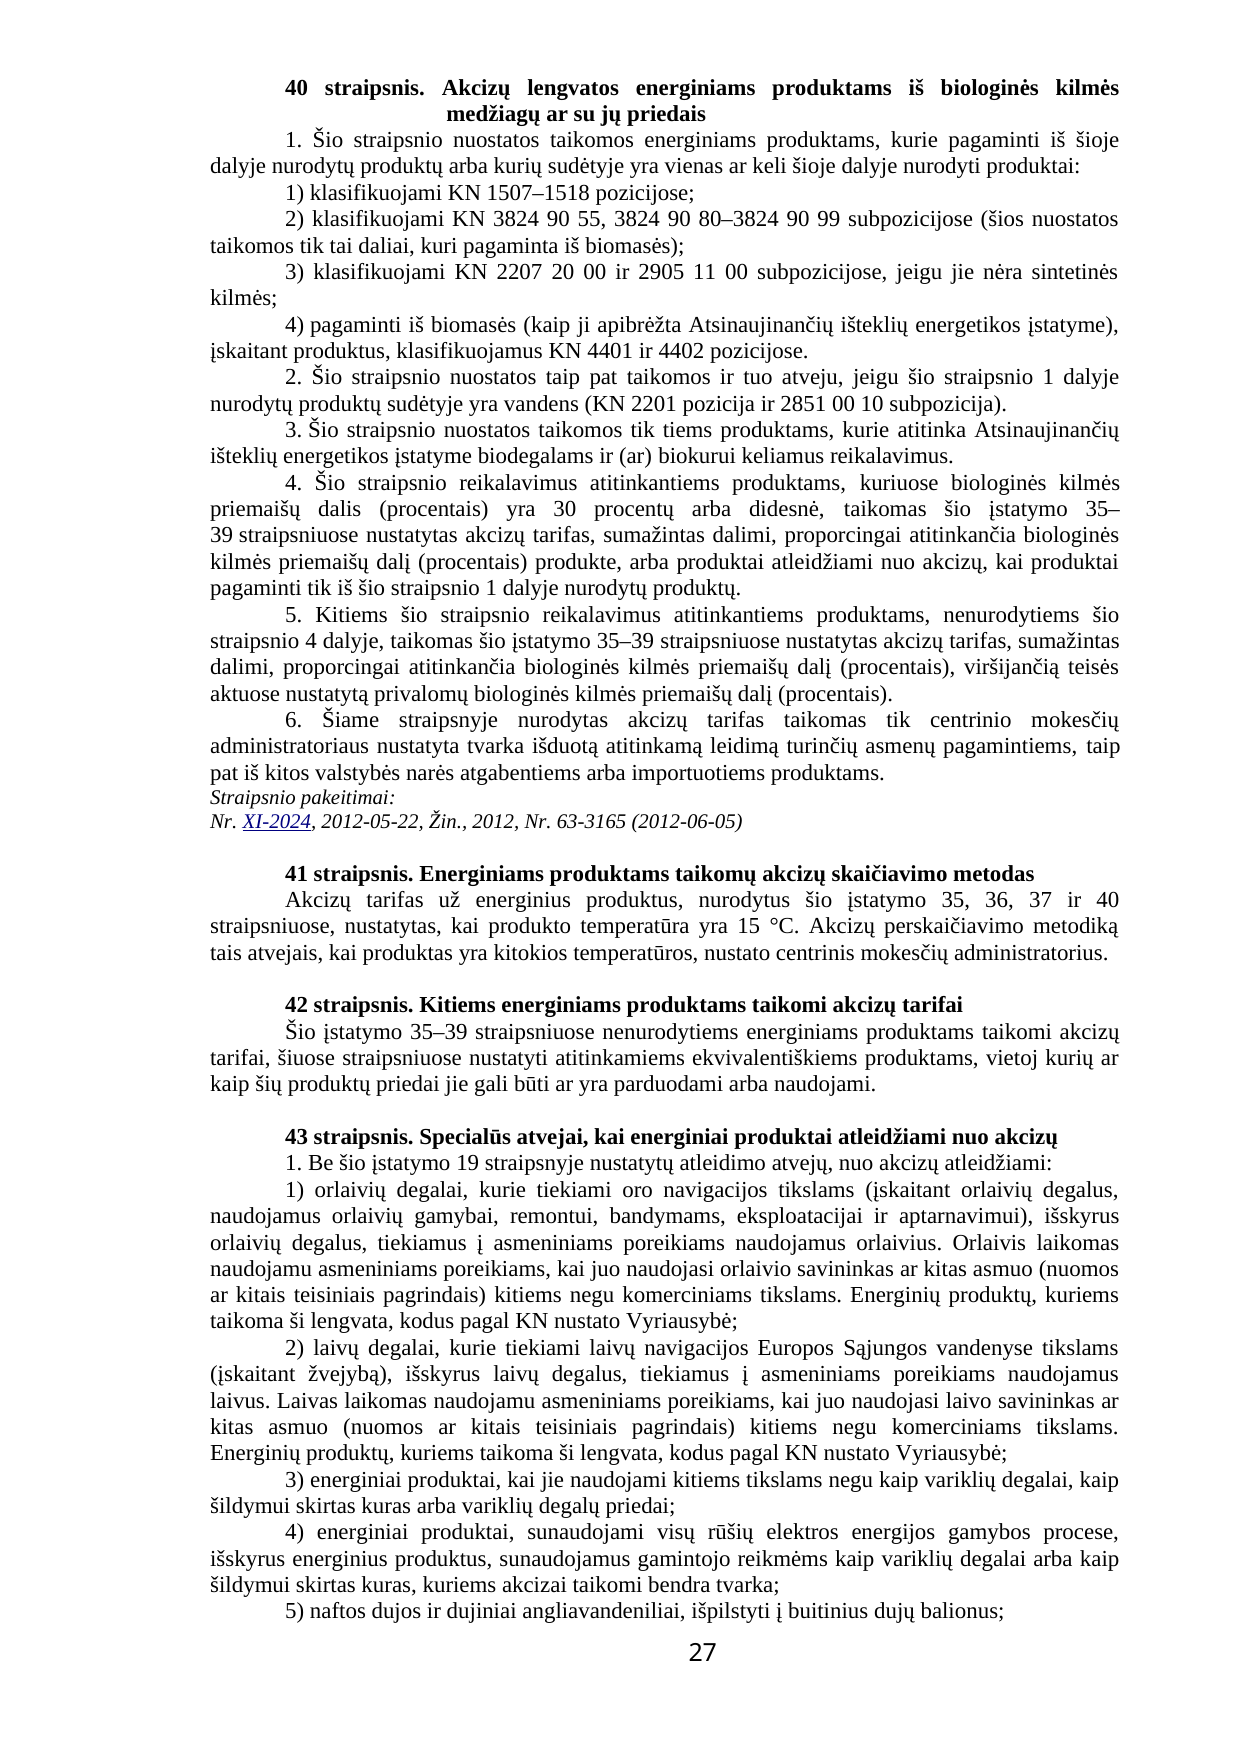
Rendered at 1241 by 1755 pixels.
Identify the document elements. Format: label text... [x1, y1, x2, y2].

text 41 straipsnis. Energiniams produktams taikomų akcizų skaičiavimo metodas [210, 859, 1120, 886]
text Straipsnio pakeitimai: [210, 785, 1120, 809]
text 2) laivų degalai, kurie tiekiami laivų navigacijos Europos Sąjungos vandenyse tikslams (įskaitant žvejybą), išskyrus laivų degalus, tiekiamus į asmeniniams poreikiams naudojamus laivus. Laivas laikomas naudojamu asmeniniams poreikiams, kai juo naudojasi laivo savininkas ar kitas asmuo (nuomos ar kitais teisiniais pagrindais) kitiems negu komerciniams tikslams. Energinių produktų, kuriems taikoma ši lengvata, kodus pagal KN nustato Vyriausybė; [210, 1334, 1120, 1466]
text 2. Šio straipsnio nuostatos taip pat taikomos ir tuo atveju, jeigu šio straipsnio 1 dalyje nurodytų produktų sudėtyje yra vandens (KN 2201 pozicija ir 2851 00 10 subpozicija). [210, 363, 1120, 416]
text 4) energiniai produktai, sunaudojami visų rūšių elektros energijos gamybos procese, išskyrus energinius produktus, sunaudojamus gamintojo reikmėms kaip variklių degalai arba kaip šildymui skirtas kuras, kuriems akcizai taikomi bendra tvarka; [210, 1518, 1120, 1597]
text 43 straipsnis. Specialūs atvejai, kai energiniai produktai atleidžiami nuo akcizų [285, 1123, 1120, 1149]
text 5) naftos dujos ir dujiniai angliavandeniliai, išpilstyti į buitinius dujų balionus; [210, 1597, 1120, 1624]
text Šio įstatymo 35–39 straipsniuose nenurodytiems energiniams produktams taikomi akcizų tarifai, šiuose straipsniuose nustatyti atitinkamiems ekvivalentiškiems produktams, vietoj kurių ar kaip šių produktų priedai jie gali būti ar yra parduodami arba naudojami. [210, 1018, 1120, 1097]
text 40 straipsnis. Akcizų lengvatos energiniams produktams iš biologinės kilmės medžiagų ar su jų priedais [285, 73, 1120, 126]
text 2) klasifikuojami KN 3824 90 55, 3824 90 80–3824 90 99 subpozicijose (šios nuostatos taikomos tik tai daliai, kuri pagaminta iš biomasės); [210, 205, 1120, 258]
text 4. Šio straipsnio reikalavimus atitinkantiems produktams, kuriuose biologinės kilmės priemaišų dalis (procentais) yra 30 procentų arba didesnė, taikomas šio įstatymo 35–39 straipsniuose nustatytas akcizų tarifas, sumažintas dalimi, proporcingai atitinkančia biologinės kilmės priemaišų dalį (procentais) produkte, arba produktai atleidžiami nuo akcizų, kai produktai pagaminti tik iš šio straipsnio 1 dalyje nurodytų produktų. [210, 469, 1120, 601]
text 1) klasifikuojami KN 1507–1518 pozicijose; [210, 179, 1120, 205]
text 42 straipsnis. Kitiems energiniams produktams taikomi akcizų tarifai [210, 991, 1120, 1018]
text 1. Šio straipsnio nuostatos taikomos energiniams produktams, kurie pagaminti iš šioje dalyje nurodytų produktų arba kurių sudėtyje yra vienas ar keli šioje dalyje nurodyti produktai: [210, 126, 1120, 179]
text 4) pagaminti iš biomasės (kaip ji apibrėžta Atsinaujinančių išteklių energetikos įstatyme), įskaitant produktus, klasifikuojamus KN 4401 ir 4402 pozicijose. [210, 311, 1120, 363]
text Nr. XI-2024, 2012-05-22, Žin., 2012, Nr. 63-3165 (2012-06-05) [210, 809, 1120, 833]
text 1) orlaivių degalai, kurie tiekiami oro navigacijos tikslams (įskaitant orlaivių degalus, naudojamus orlaivių gamybai, remontui, bandymams, eksploatacijai ir aptarnavimui), išskyrus orlaivių degalus, tiekiamus į asmeniniams poreikiams naudojamus orlaivius. Orlaivis laikomas naudojamu asmeniniams poreikiams, kai juo naudojasi orlaivio savininkas ar kitas asmuo (nuomos ar kitais teisiniais pagrindais) kitiems negu komerciniams tikslams. Energinių produktų, kuriems taikoma ši lengvata, kodus pagal KN nustato Vyriausybė; [210, 1176, 1120, 1334]
text 3) energiniai produktai, kai jie naudojami kitiems tikslams negu kaip variklių degalai, kaip šildymui skirtas kuras arba variklių degalų priedai; [210, 1466, 1120, 1518]
text Akcizų tarifas už energinius produktus, nurodytus šio įstatymo 35, 36, 37 ir 40 straipsniuose, nustatytas, kai produkto temperatūra yra 15 °C. Akcizų perskaičiavimo metodiką tais atvejais, kai produktas yra kitokios temperatūros, nustato centrinis mokesčių administratorius. [210, 886, 1120, 965]
text 3) klasifikuojami KN 2207 20 00 ir 2905 11 00 subpozicijose, jeigu jie nėra sintetinės kilmės; [210, 258, 1120, 311]
text 3. Šio straipsnio nuostatos taikomos tik tiems produktams, kurie atitinka Atsinaujinančių išteklių energetikos įstatyme biodegalams ir (ar) biokurui keliamus reikalavimus. [210, 416, 1120, 469]
text 1. Be šio įstatymo 19 straipsnyje nustatytų atleidimo atvejų, nuo akcizų atleidžiami: [210, 1149, 1120, 1176]
text 6. Šiame straipsnyje nurodytas akcizų tarifas taikomas tik centrinio mokesčių administratoriaus nustatyta tvarka išduotą atitinkamą leidimą turinčių asmenų pagamintiems, taip pat iš kitos valstybės narės atgabentiems arba importuotiems produktams. [210, 706, 1120, 785]
text 5. Kitiems šio straipsnio reikalavimus atitinkantiems produktams, nenurodytiems šio straipsnio 4 dalyje, taikomas šio įstatymo 35–39 straipsniuose nustatytas akcizų tarifas, sumažintas dalimi, proporcingai atitinkančia biologinės kilmės priemaišų dalį (procentais), viršijančią teisės aktuose nustatytą privalomų biologinės kilmės priemaišų dalį (procentais). [210, 601, 1120, 706]
